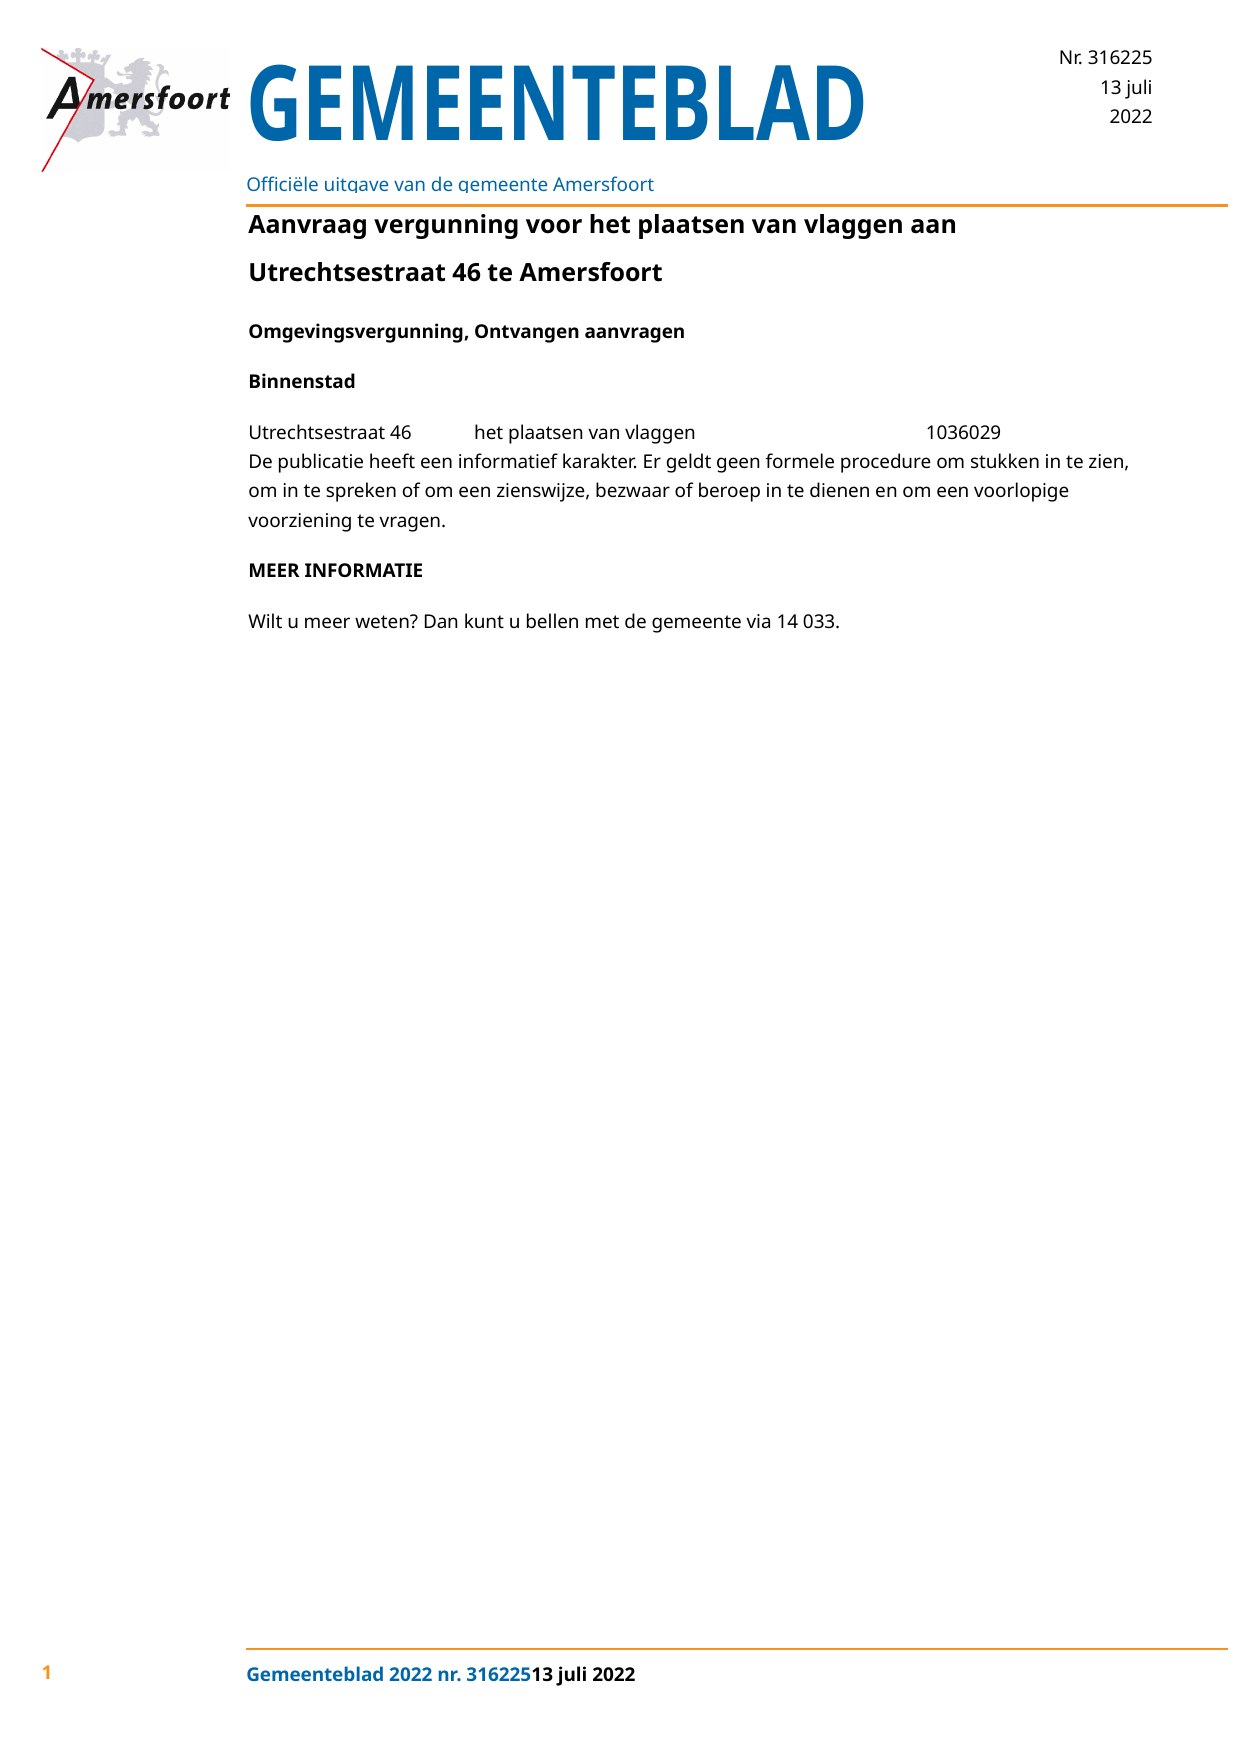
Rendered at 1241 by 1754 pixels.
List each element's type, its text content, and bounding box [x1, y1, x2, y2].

picture [41, 47, 231, 172]
text Binnenstad [248, 368, 1152, 394]
table_header het plaatsen van vlaggen [474, 419, 700, 444]
table_header [700, 419, 926, 444]
text De publicatie heeft een informatief karakter. Er geldt geen formele procedure om stukken in te zien, om in te spreken of om een zienswijze, bezwaar of beroep in te dienen en om een voorlopige voorziening te vragen. [248, 448, 1152, 533]
table_header Utrechtsestraat 46 [248, 419, 474, 444]
text Omgevingsvergunning, Ontvangen aanvragen [248, 318, 1152, 344]
text Aanvraag vergunning voor het plaatsen van vlaggen aan Utrechtsestraat 46 te Amersfoort [248, 207, 1152, 288]
text MEER INFORMATIE [248, 557, 1152, 583]
text Wilt u meer weten? Dan kunt u bellen met de gemeente via 14 033. [248, 608, 1152, 633]
table_header 1036029 [926, 419, 1152, 444]
